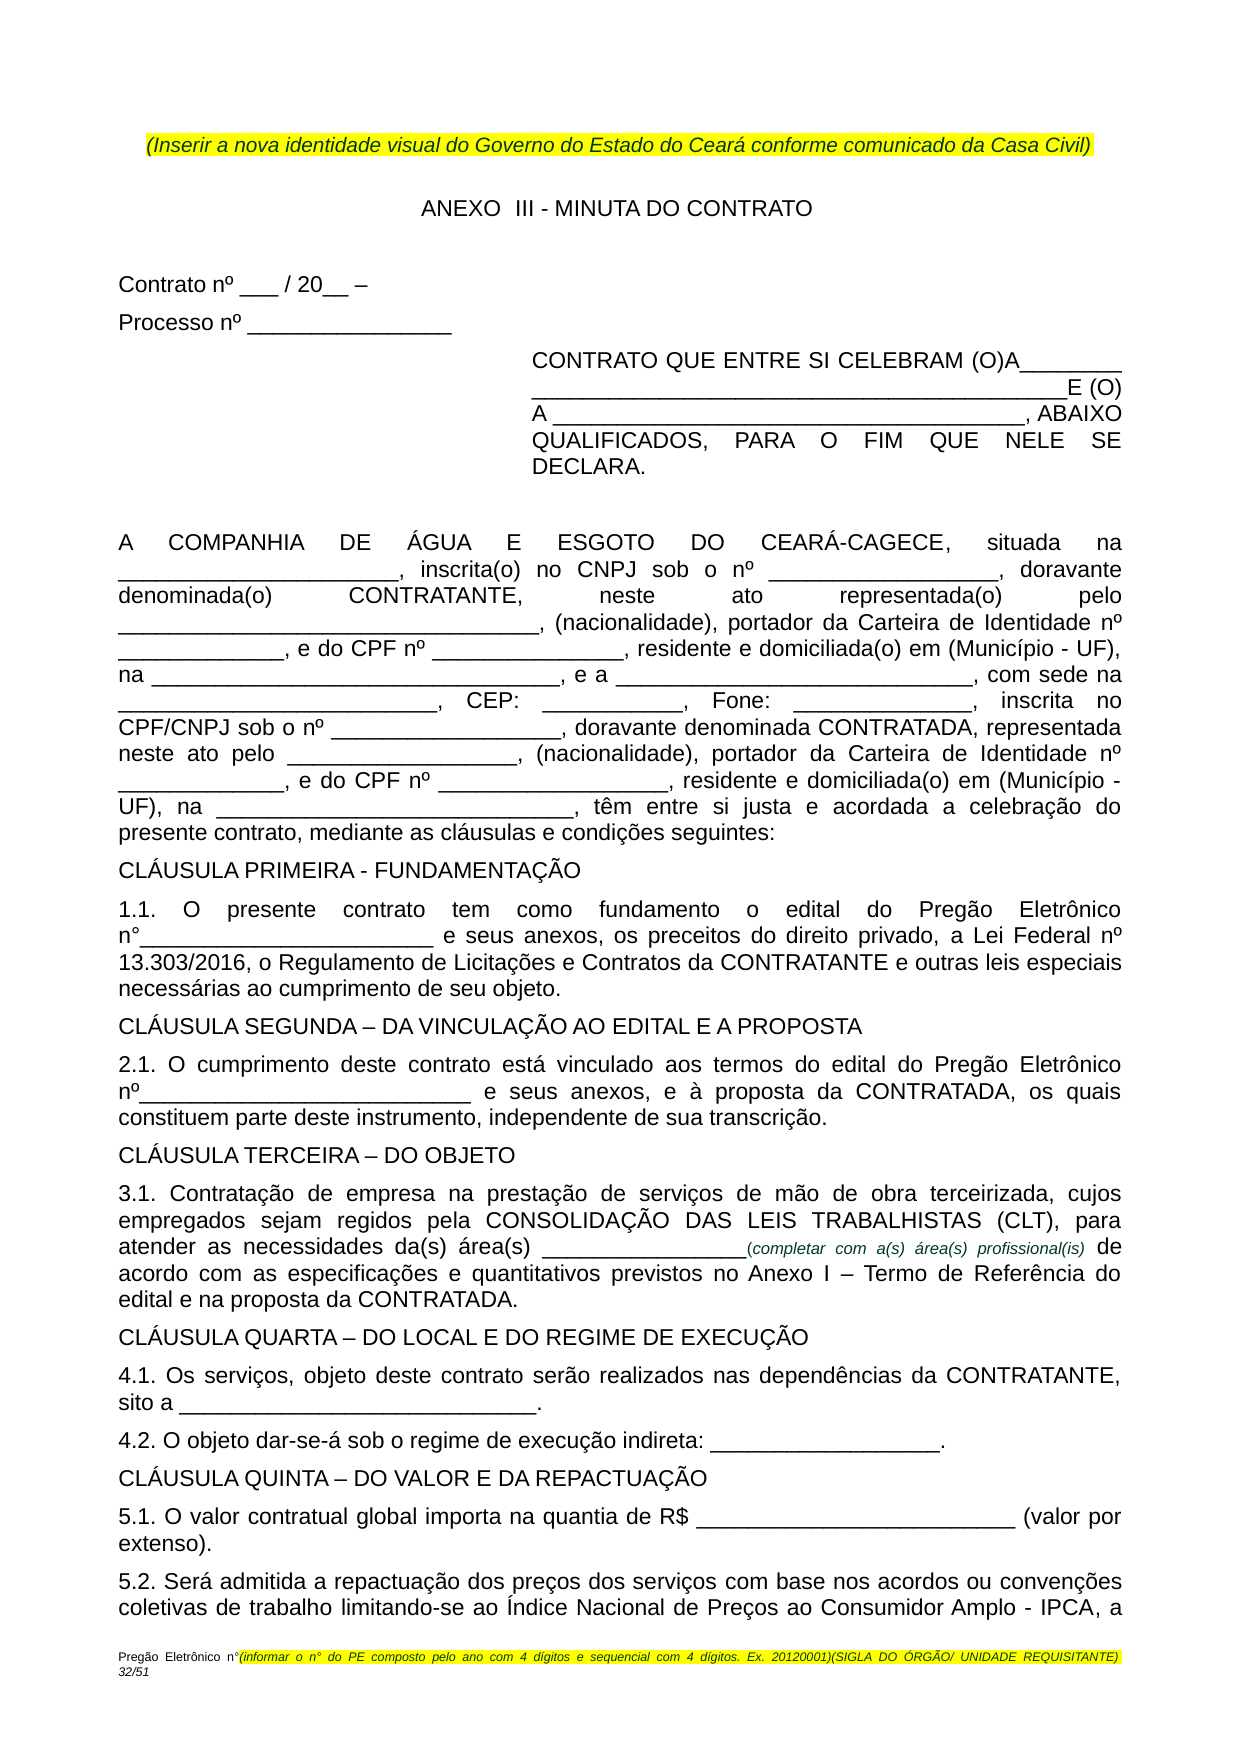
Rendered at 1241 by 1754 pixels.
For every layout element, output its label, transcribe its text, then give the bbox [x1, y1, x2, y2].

text ANEXO III - MINUTA DO CONTRATO [118, 194, 1122, 221]
text Processo nº ________________ [118, 309, 1122, 336]
text CLÁUSULA QUARTA – DO LOCAL E DO REGIME DE EXECUÇÃO [118, 1324, 1122, 1350]
text CLÁUSULA SEGUNDA – DA VINCULAÇÃO AO EDITAL E A PROPOSTA [118, 1013, 1122, 1039]
text A COMPANHIA DE ÁGUA E ESGOTO DO CEARÁ-CAGECE, situada na ______________________, inscrita(o) no CNPJ sob o nº __________________, doravante denominada(o) CONTRATANTE, neste ato representada(o) pelo _________________________________, (nacionalidade), portador da Carteira de Identidade nº _____________, e do CPF nº _______________, residente e domiciliada(o) em (Município - UF), na ________________________________, e a ____________________________, com sede na _________________________, CEP: ___________, Fone: ______________, inscrita no CPF/CNPJ sob o nº __________________, doravante denominada CONTRATADA, representada neste ato pelo __________________, (nacionalidade), portador da Carteira de Identidade nº _____________, e do CPF nº __________________, residente e domiciliada(o) em (Município - UF), na ____________________________, têm entre si justa e acordada a celebração do presente contrato, mediante as cláusulas e condições seguintes: [118, 529, 1122, 846]
text 2.1. O cumprimento deste contrato está vinculado aos termos do edital do Pregão Eletrônico nº__________________________ e seus anexos, e à proposta da CONTRATADA, os quais constituem parte deste instrumento, independente de sua transcrição. [118, 1051, 1122, 1130]
text 1.1. O presente contrato tem como fundamento o edital do Pregão Eletrônico n°_______________________ e seus anexos, os preceitos do direito privado, a Lei Federal nº 13.303/2016, o Regulamento de Licitações e Contratos da CONTRATANTE e outras leis especiais necessárias ao cumprimento de seu objeto. [118, 896, 1122, 1001]
text 3.1. Contratação de empresa na prestação de serviços de mão de obra terceirizada, cujos empregados sejam regidos pela CONSOLIDAÇÃO DAS LEIS TRABALHISTAS (CLT), para atender as necessidades da(s) área(s) ________________(completar com a(s) área(s) profissional(is) de acordo com as especificações e quantitativos previstos no Anexo I – Termo de Referência do edital e na proposta da CONTRATADA. [118, 1180, 1122, 1312]
text 4.2. O objeto dar-se-á sob o regime de execução indireta: __________________. [118, 1427, 1122, 1453]
text Contrato nº ___ / 20__ – [118, 271, 1122, 297]
text CLÁUSULA QUINTA – DO VALOR E DA REPACTUAÇÃO [118, 1465, 1122, 1491]
text 5.2. Será admitida a repactuação dos preços dos serviços com base nos acordos ou convenções coletivas de trabalho limitando-se ao Índice Nacional de Preços ao Consumidor Amplo - IPCA, a [118, 1568, 1122, 1621]
text 4.1. Os serviços, objeto deste contrato serão realizados nas dependências da CONTRATANTE, sito a ____________________________. [118, 1362, 1122, 1415]
text CLÁUSULA TERCEIRA – DO OBJETO [118, 1142, 1122, 1168]
text CLÁUSULA PRIMEIRA - FUNDAMENTAÇÃO [118, 857, 1122, 884]
text 5.1. O valor contratual global importa na quantia de R$ _________________________ (valor por extenso). [118, 1503, 1122, 1556]
text CONTRATO QUE ENTRE SI CELEBRAM (O)A________ __________________________________________E (O) A _____________________________________, ABAIXO QUALIFICADOS, PARA O FIM QUE NELE SE DECLARA. [532, 347, 1122, 479]
